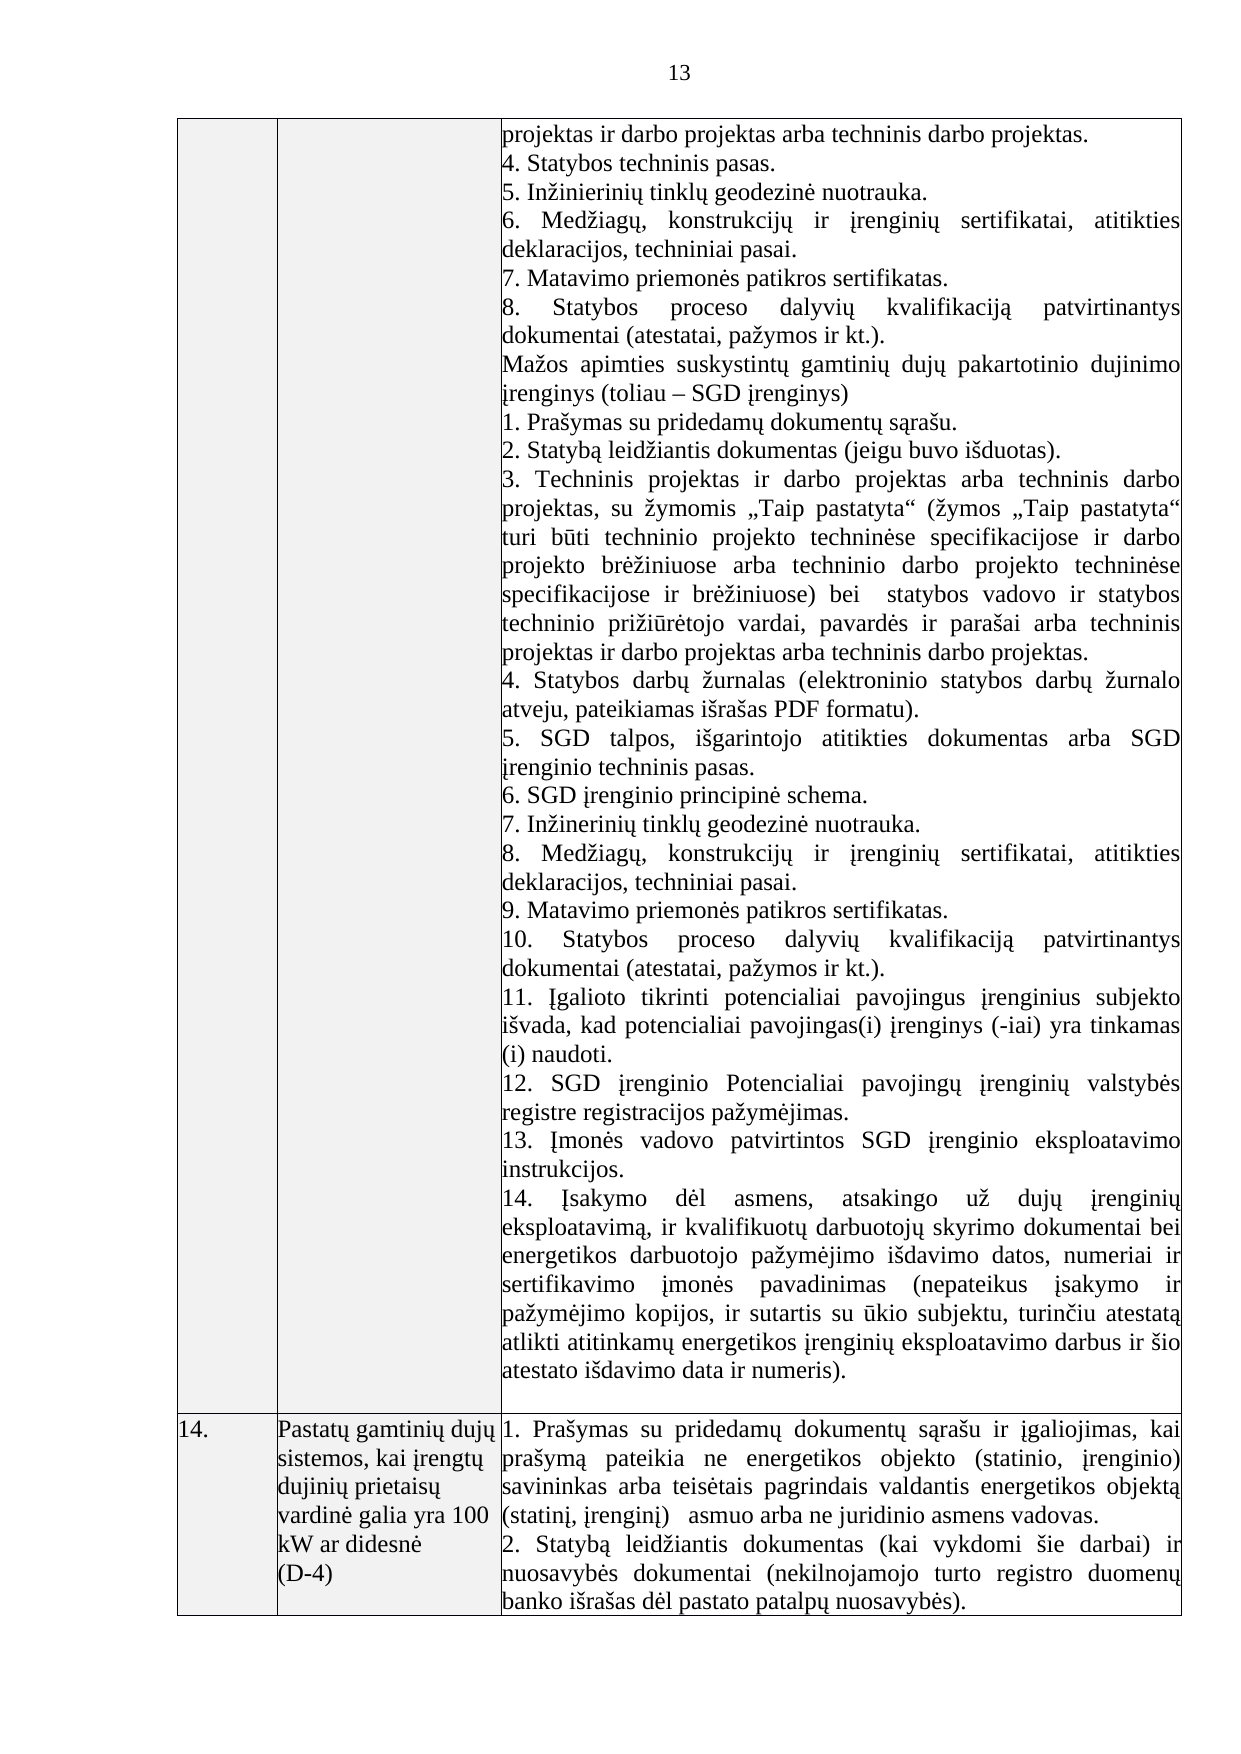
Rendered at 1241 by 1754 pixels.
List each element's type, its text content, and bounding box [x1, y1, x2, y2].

table_cell [178, 119, 277, 1413]
table_cell projektas ir darbo projektas arba techninis darbo projektas. 4. Statybos techninis pasas. 5. Inžinierinių tinklų geodezinė nuotrauka. 6. Medžiagų, konstrukcijų ir įrenginių sertifikatai, atitikties deklaracijos, techniniai pasai. 7. Matavimo priemonės patikros sertifikatas. 8. Statybos proceso dalyvių kvalifikaciją patvirtinantys dokumentai (atestatai, pažymos ir kt.). Mažos apimties suskystintų gamtinių dujų pakartotinio dujinimo įrenginys (toliau – SGD įrenginys) 1. Prašymas su pridedamų dokumentų sąrašu. 2. Statybą leidžiantis dokumentas (jeigu buvo išduotas). 3. Techninis projektas ir darbo projektas arba techninis darbo projektas, su žymomis „Taip pastatyta“ (žymos „Taip pastatyta“ turi būti techninio projekto techninėse specifikacijose ir darbo projekto brėžiniuose arba techninio darbo projekto techninėse specifikacijose ir brėžiniuose) bei statybos vadovo ir statybos techninio prižiūrėtojo vardai, pavardės ir parašai arba techninis projektas ir darbo projektas arba techninis darbo projektas. 4. Statybos darbų žurnalas (elektroninio statybos darbų žurnalo atveju, pateikiamas išrašas PDF formatu). 5. SGD talpos, išgarintojo atitikties dokumentas arba SGD įrenginio techninis pasas. 6. SGD įrenginio principinė schema. 7. Inžinerinių tinklų geodezinė nuotrauka. 8. Medžiagų, konstrukcijų ir įrenginių sertifikatai, atitikties deklaracijos, techniniai pasai. 9. Matavimo priemonės patikros sertifikatas. 10. Statybos proceso dalyvių kvalifikaciją patvirtinantys dokumentai (atestatai, pažymos ir kt.). 11. Įgalioto tikrinti potencialiai pavojingus įrenginius subjekto išvada, kad potencialiai pavojingas(i) įrenginys (-iai) yra tinkamas (i) naudoti. 12. SGD įrenginio Potencialiai pavojingų įrenginių valstybės registre registracijos pažymėjimas. 13. Įmonės vadovo patvirtintos SGD įrenginio eksploatavimo instrukcijos. 14. Įsakymo dėl asmens, atsakingo už dujų įrenginių eksploatavimą, ir kvalifikuotų darbuotojų skyrimo dokumentai bei energetikos darbuotojo pažymėjimo išdavimo datos, numeriai ir sertifikavimo įmonės pavadinimas (nepateikus įsakymo ir pažymėjimo kopijos, ir sutartis su ūkio subjektu, turinčiu atestatą atlikti atitinkamų energetikos įrenginių eksploatavimo darbus ir šio atestato išdavimo data ir numeris). [502, 119, 1181, 1413]
table_cell [278, 119, 501, 1413]
table_cell Pastatų gamtinių dujų sistemos, kai įrengtų dujinių prietaisų vardinė galia yra 100 kW ar didesnė (D-4) [278, 1414, 501, 1615]
table_cell 14. [178, 1414, 277, 1615]
table_cell 1. Prašymas su pridedamų dokumentų sąrašu ir įgaliojimas, kai prašymą pateikia ne energetikos objekto (statinio, įrenginio) savininkas arba teisėtais pagrindais valdantis energetikos objektą (statinį, įrenginį) asmuo arba ne juridinio asmens vadovas. 2. Statybą leidžiantis dokumentas (kai vykdomi šie darbai) ir nuosavybės dokumentai (nekilnojamojo turto registro duomenų banko išrašas dėl pastato patalpų nuosavybės). [502, 1414, 1181, 1615]
